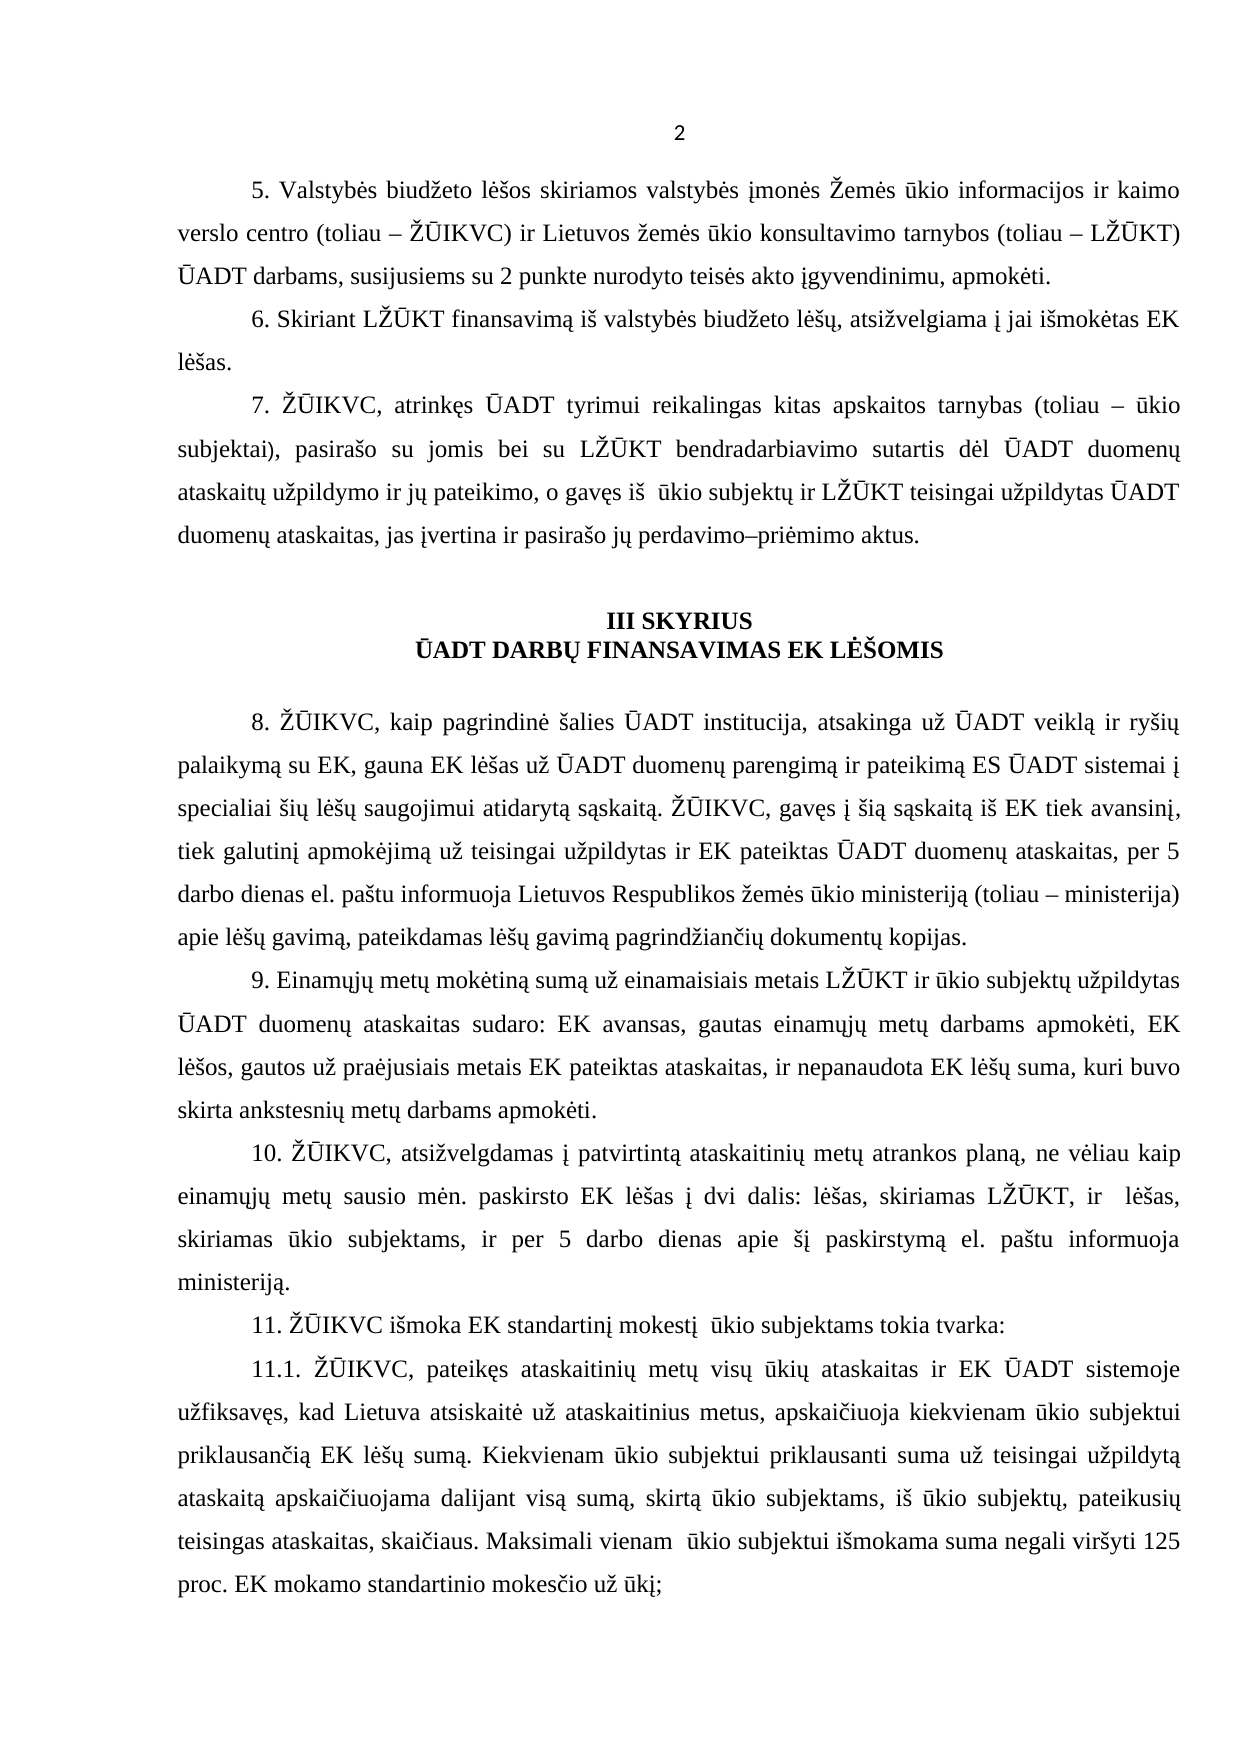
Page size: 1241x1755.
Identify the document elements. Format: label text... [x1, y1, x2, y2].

text 9. Einamųjų metų mokėtiną sumą už einamaisiais metais LŽŪKT ir ūkio subjektų užpildytas ŪADT duomenų ataskaitas sudaro: EK avansas, gautas einamųjų metų darbams apmokėti, EK lėšos, gautos už praėjusiais metais EK pateiktas ataskaitas, ir nepanaudota EK lėšų suma, kuri buvo skirta ankstesnių metų darbams apmokėti. [177, 966, 1181, 1124]
text 6. Skiriant LŽŪKT finansavimą iš valstybės biudžeto lėšų, atsižvelgiama į jai išmokėtas EK lėšas. [177, 304, 1181, 376]
text 5. Valstybės biudžeto lėšos skiriamos valstybės įmonės Žemės ūkio informacijos ir kaimo verslo centro (toliau – ŽŪIKVC) ir Lietuvos žemės ūkio konsultavimo tarnybos (toliau – LŽŪKT) ŪADT darbams, susijusiems su 2 punkte nurodyto teisės akto įgyvendinimu, apmokėti. [177, 175, 1181, 290]
text 10. ŽŪIKVC, atsižvelgdamas į patvirtintą ataskaitinių metų atrankos planą, ne vėliau kaip einamųjų metų sausio mėn. paskirsto EK lėšas į dvi dalis: lėšas, skiriamas LŽŪKT, ir lėšas, skiriamas ūkio subjektams, ir per 5 darbo dienas apie šį paskirstymą el. paštu informuoja ministeriją. [177, 1138, 1181, 1296]
text 11.1. ŽŪIKVC, pateikęs ataskaitinių metų visų ūkių ataskaitas ir EK ŪADT sistemoje užfiksavęs, kad Lietuva atsiskaitė už ataskaitinius metus, apskaičiuoja kiekvienam ūkio subjektui priklausančią EK lėšų sumą. Kiekvienam ūkio subjektui priklausanti suma už teisingai užpildytą ataskaitą apskaičiuojama dalijant visą sumą, skirtą ūkio subjektams, iš ūkio subjektų, pateikusių teisingas ataskaitas, skaičiaus. Maksimali vienam ūkio subjektui išmokama suma negali viršyti 125 proc. EK mokamo standartinio mokesčio už ūkį; [177, 1354, 1181, 1598]
text 7. ŽŪIKVC, atrinkęs ŪADT tyrimui reikalingas kitas apskaitos tarnybas (toliau – ūkio subjektai), pasirašo su jomis bei su LŽŪKT bendradarbiavimo sutartis dėl ŪADT duomenų ataskaitų užpildymo ir jų pateikimo, o gavęs iš ūkio subjektų ir LŽŪKT teisingai užpildytas ŪADT duomenų ataskaitas, jas įvertina ir pasirašo jų perdavimo–priėmimo aktus. [177, 391, 1181, 549]
text 8. ŽŪIKVC, kaip pagrindinė šalies ŪADT institucija, atsakinga už ŪADT veiklą ir ryšių palaikymą su EK, gauna EK lėšas už ŪADT duomenų parengimą ir pateikimą ES ŪADT sistemai į specialiai šių lėšų saugojimui atidarytą sąskaitą. ŽŪIKVC, gavęs į šią sąskaitą iš EK tiek avansinį, tiek galutinį apmokėjimą už teisingai užpildytas ir EK pateiktas ŪADT duomenų ataskaitas, per 5 darbo dienas el. paštu informuoja Lietuvos Respublikos žemės ūkio ministeriją (toliau – ministerija) apie lėšų gavimą, pateikdamas lėšų gavimą pagrindžiančių dokumentų kopijas. [177, 707, 1181, 951]
text III SKYRIUS [177, 606, 1181, 635]
text 11. ŽŪIKVC išmoka EK standartinį mokestį ūkio subjektams tokia tvarka: [177, 1311, 1181, 1339]
text ŪADT DARBŲ FINANSAVIMAS EK LĖŠOMIS [177, 635, 1181, 664]
